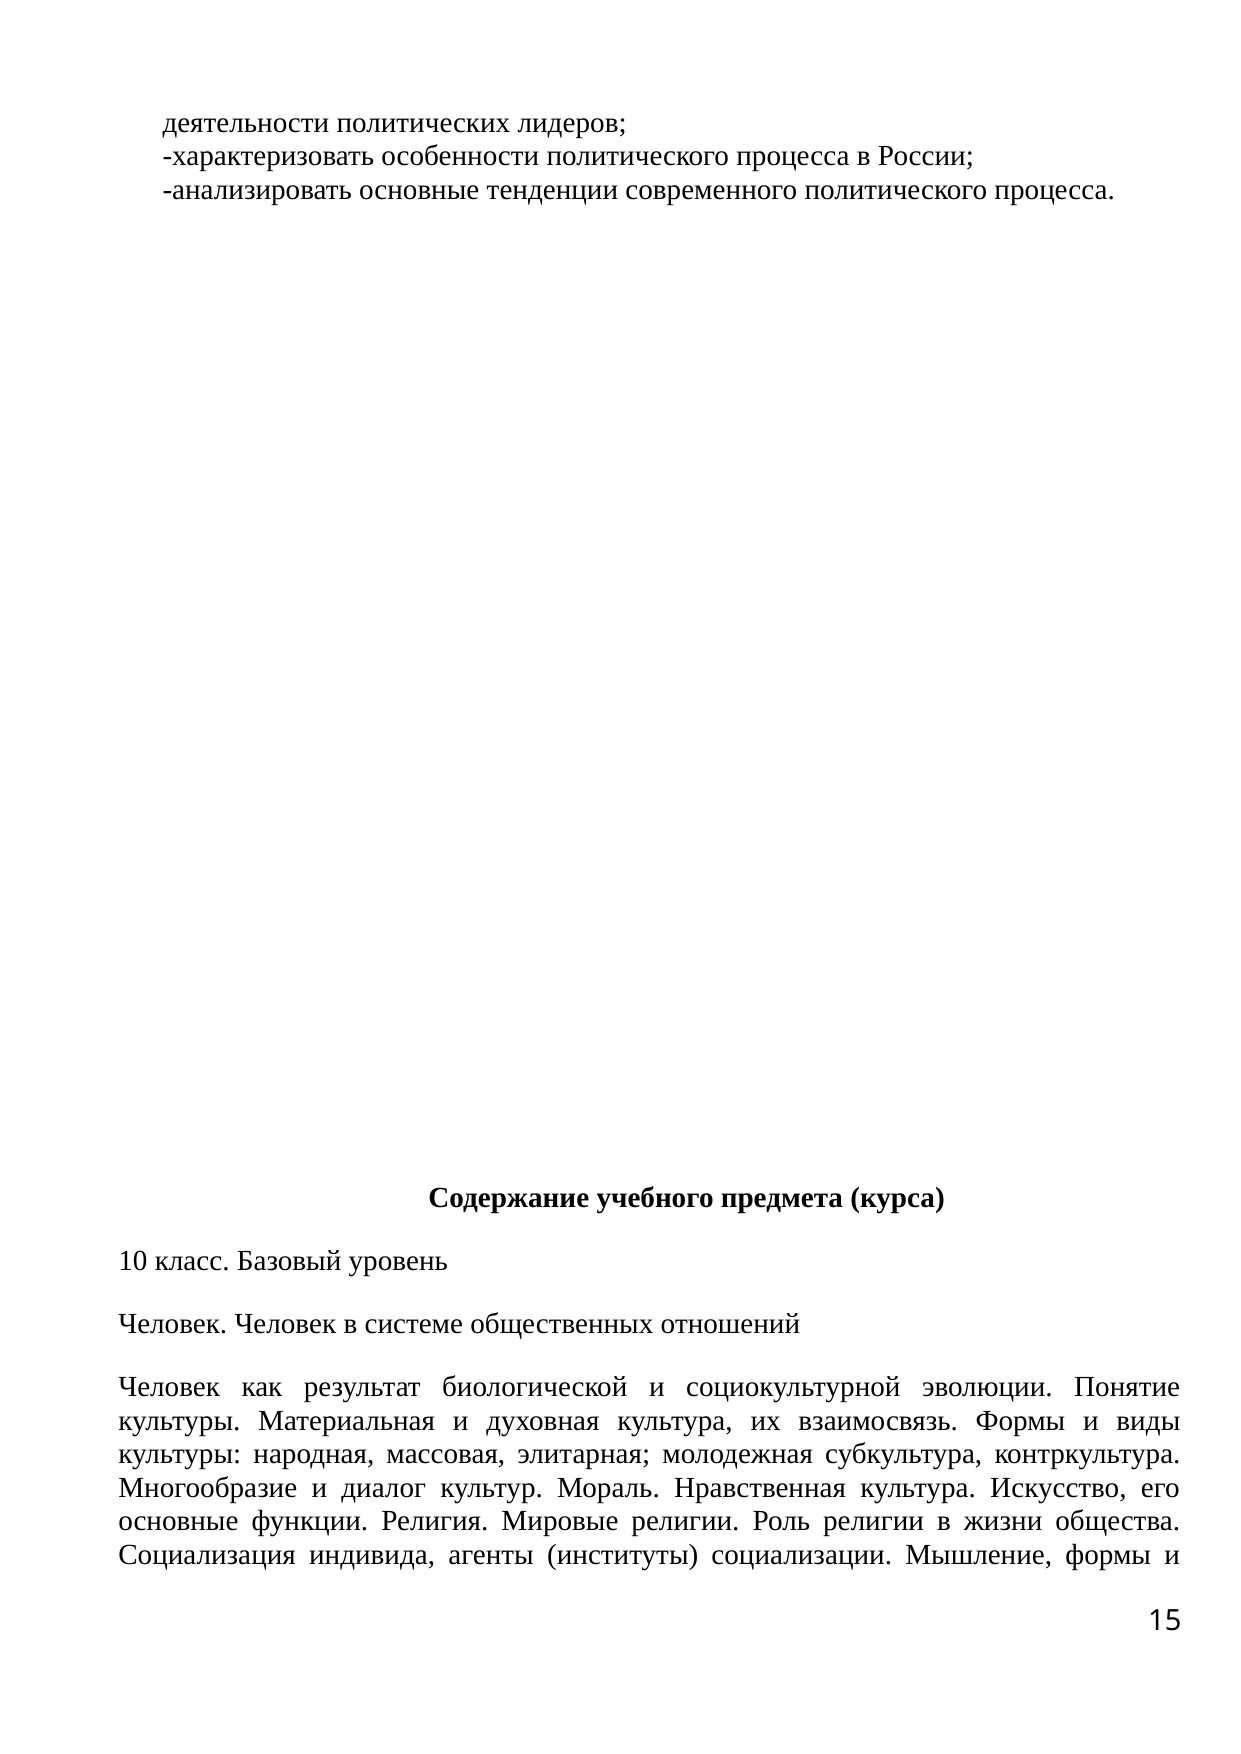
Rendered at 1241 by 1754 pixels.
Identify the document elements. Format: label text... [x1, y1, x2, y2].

text Содержание учебного предмета (курса) [192, 1180, 1181, 1214]
text 10 класс. Базовый уровень [118, 1243, 1181, 1277]
text -анализировать основные тенденции современного политического процесса. [162, 172, 1181, 205]
text Человек как результат биологической и социокультурной эволюции. Понятие культуры. Материальная и духовная культура, их взаимосвязь. Формы и виды культуры: народная, массовая, элитарная; молодежная субкультура, контркультура. Многообразие и диалог культур. Мораль. Нравственная культура. Искусство, его основные функции. Религия. Мировые религии. Роль религии в жизни общества. Социализация индивида, агенты (институты) социализации. Мышление, формы и [118, 1369, 1181, 1571]
text -характеризовать особенности политического процесса в России; [162, 138, 1181, 172]
text Человек. Человек в системе общественных отношений [118, 1306, 1181, 1340]
text деятельности политических лидеров; [162, 105, 1181, 138]
